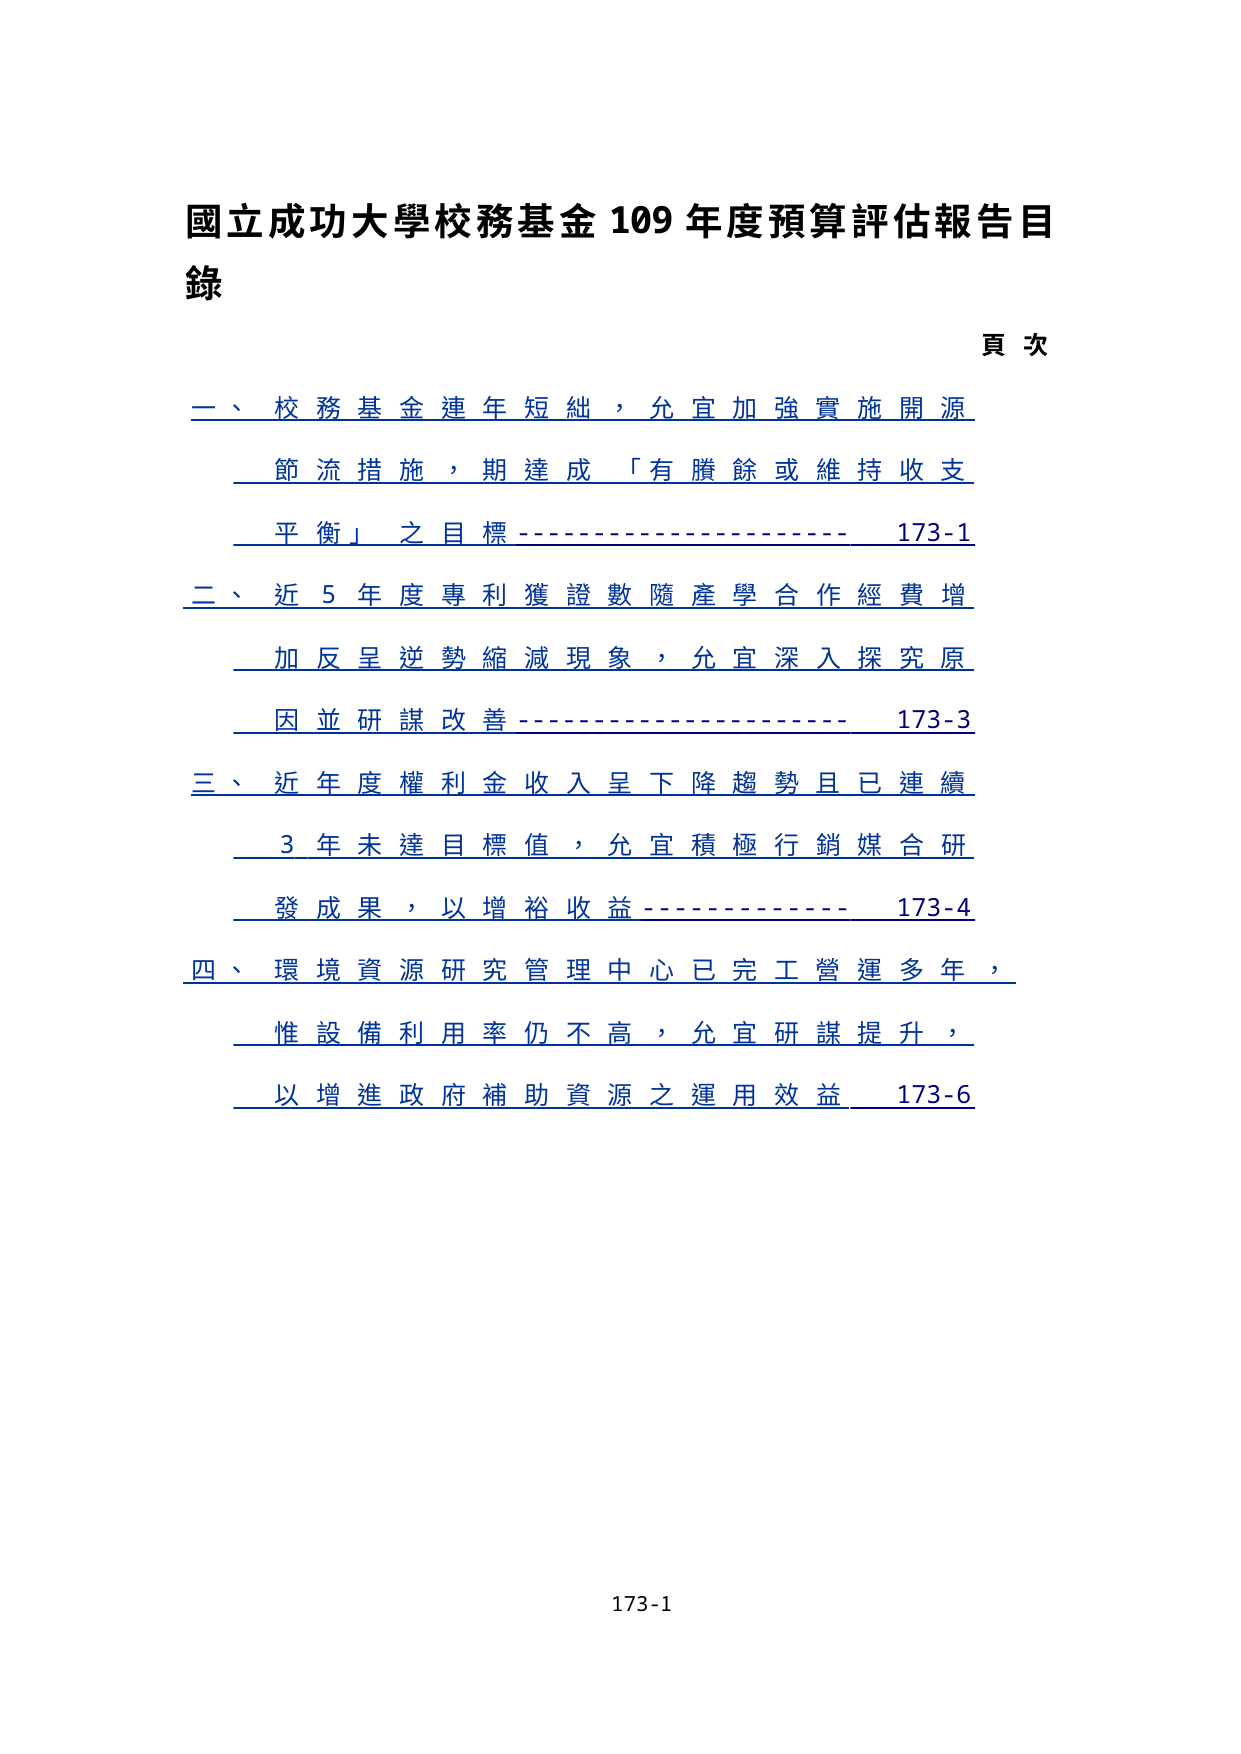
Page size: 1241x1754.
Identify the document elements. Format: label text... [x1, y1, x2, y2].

text 四、環境資源研究管理中心已完工營運多年，惟設備利用率仍不高，允宜研謀提升，以增進政府補助資源之運用效益 173-6 [183, 984, 975, 1115]
text 國立成功大學校務基金109年度預算評估報告目錄 [183, 177, 1058, 302]
text 一、校務基金連年短絀，允宜加強實施開源節流措施，期達成「有賸餘或維持收支平衡」之目標 173-1 [183, 365, 975, 552]
text 四、環境資源研究管理中心已完工營運多年，惟設備利用率仍不高，允宜研謀提升，以增進政府補助資源之運用效益 173-6 [183, 927, 975, 982]
text 三、近年度權利金收入呈下降趨勢且已連續3年未達目標值，允宜積極行銷媒合研發成果，以增裕收益 173-4 [183, 740, 975, 927]
text 頁次 [183, 302, 1058, 365]
text 二、近5年度專利獲證數隨產學合作經費增加反呈逆勢縮減現象，允宜深入探究原因並研謀改善 173-3 [183, 552, 975, 740]
